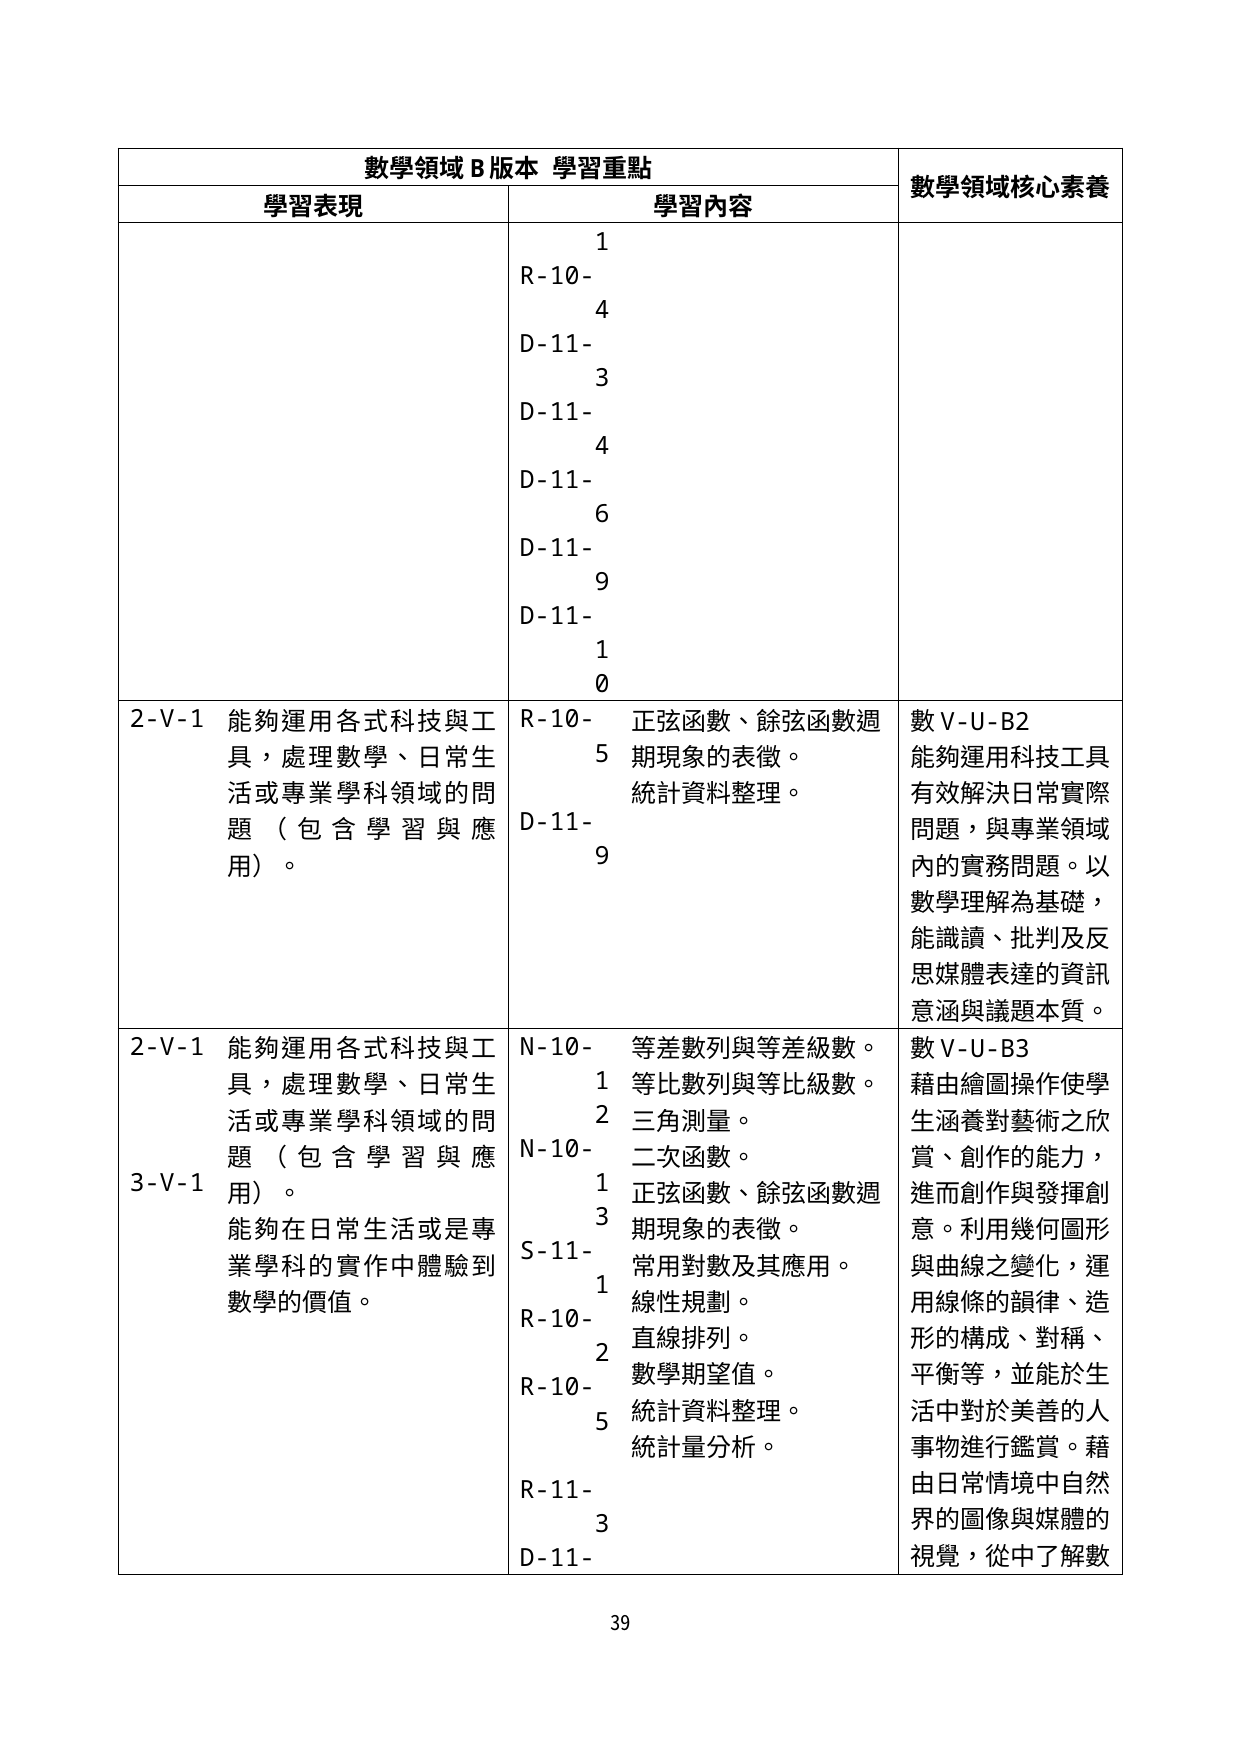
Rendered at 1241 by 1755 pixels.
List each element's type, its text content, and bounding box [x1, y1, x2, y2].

table_cell 數V-U-B3 藉由繪圖操作使學生涵養對藝術之欣賞、創作的能力，進而創作與發揮創意。利用幾何圖形與曲線之變化，運用線條的韻律、造形的構成、對稱、平衡等，並能於生活中對於美善的人事物進行鑑賞。藉由日常情境中自然界的圖像與媒體的視覺，從中了解數 [899, 1029, 1122, 1573]
table_cell [899, 223, 1122, 700]
table_cell 數V-U-B2 能夠運用科技工具有效解決日常實際問題，與專業領域內的實務問題。以數學理解為基礎，能識讀、批判及反思媒體表達的資訊意涵與議題本質。 [899, 701, 1122, 1027]
table_cell 1 R-10-4 D-11-3 D-11-4 D-11-6 D-11-9 D-11-10 [509, 223, 620, 700]
table_cell 學習內容 [509, 186, 898, 222]
table_cell 能夠運用各式科技與工具，處理數學、日常生活或專業學科領域的問題（包含學習與應用）。 能夠在日常生活或是專業學科的實作中體驗到數學的價值。 [216, 1029, 508, 1573]
table_header 數學領域B版本 學習重點 [119, 149, 898, 185]
table_cell 正弦函數、餘弦函數週期現象的表徵。 統計資料整理。 [620, 701, 898, 1027]
table_cell 2-V-1 3-V-1 [119, 1029, 216, 1573]
table_cell 學習表現 [119, 186, 508, 222]
table_cell [620, 223, 898, 700]
table_cell 等差數列與等差級數。 等比數列與等比級數。 三角測量。 二次函數。 正弦函數、餘弦函數週期現象的表徵。 常用對數及其應用。 線性規劃。 直線排列。 數學期望值。 統計資料整理。 統計量分析。 [620, 1029, 898, 1573]
table_cell 2-V-1 [119, 701, 216, 1027]
table_cell N-10-12 N-10-13 S-11-1 R-10-2 R-10-5 R-11-3 D-11- [509, 1029, 620, 1573]
table_cell R-10-5 D-11-9 [509, 701, 620, 1027]
table_cell [216, 223, 508, 700]
table_cell [119, 223, 216, 700]
table_header 數學領域核心素養 [899, 149, 1122, 222]
table_cell 能夠運用各式科技與工具，處理數學、日常生活或專業學科領域的問題（包含學習與應用）。 [216, 701, 508, 1027]
